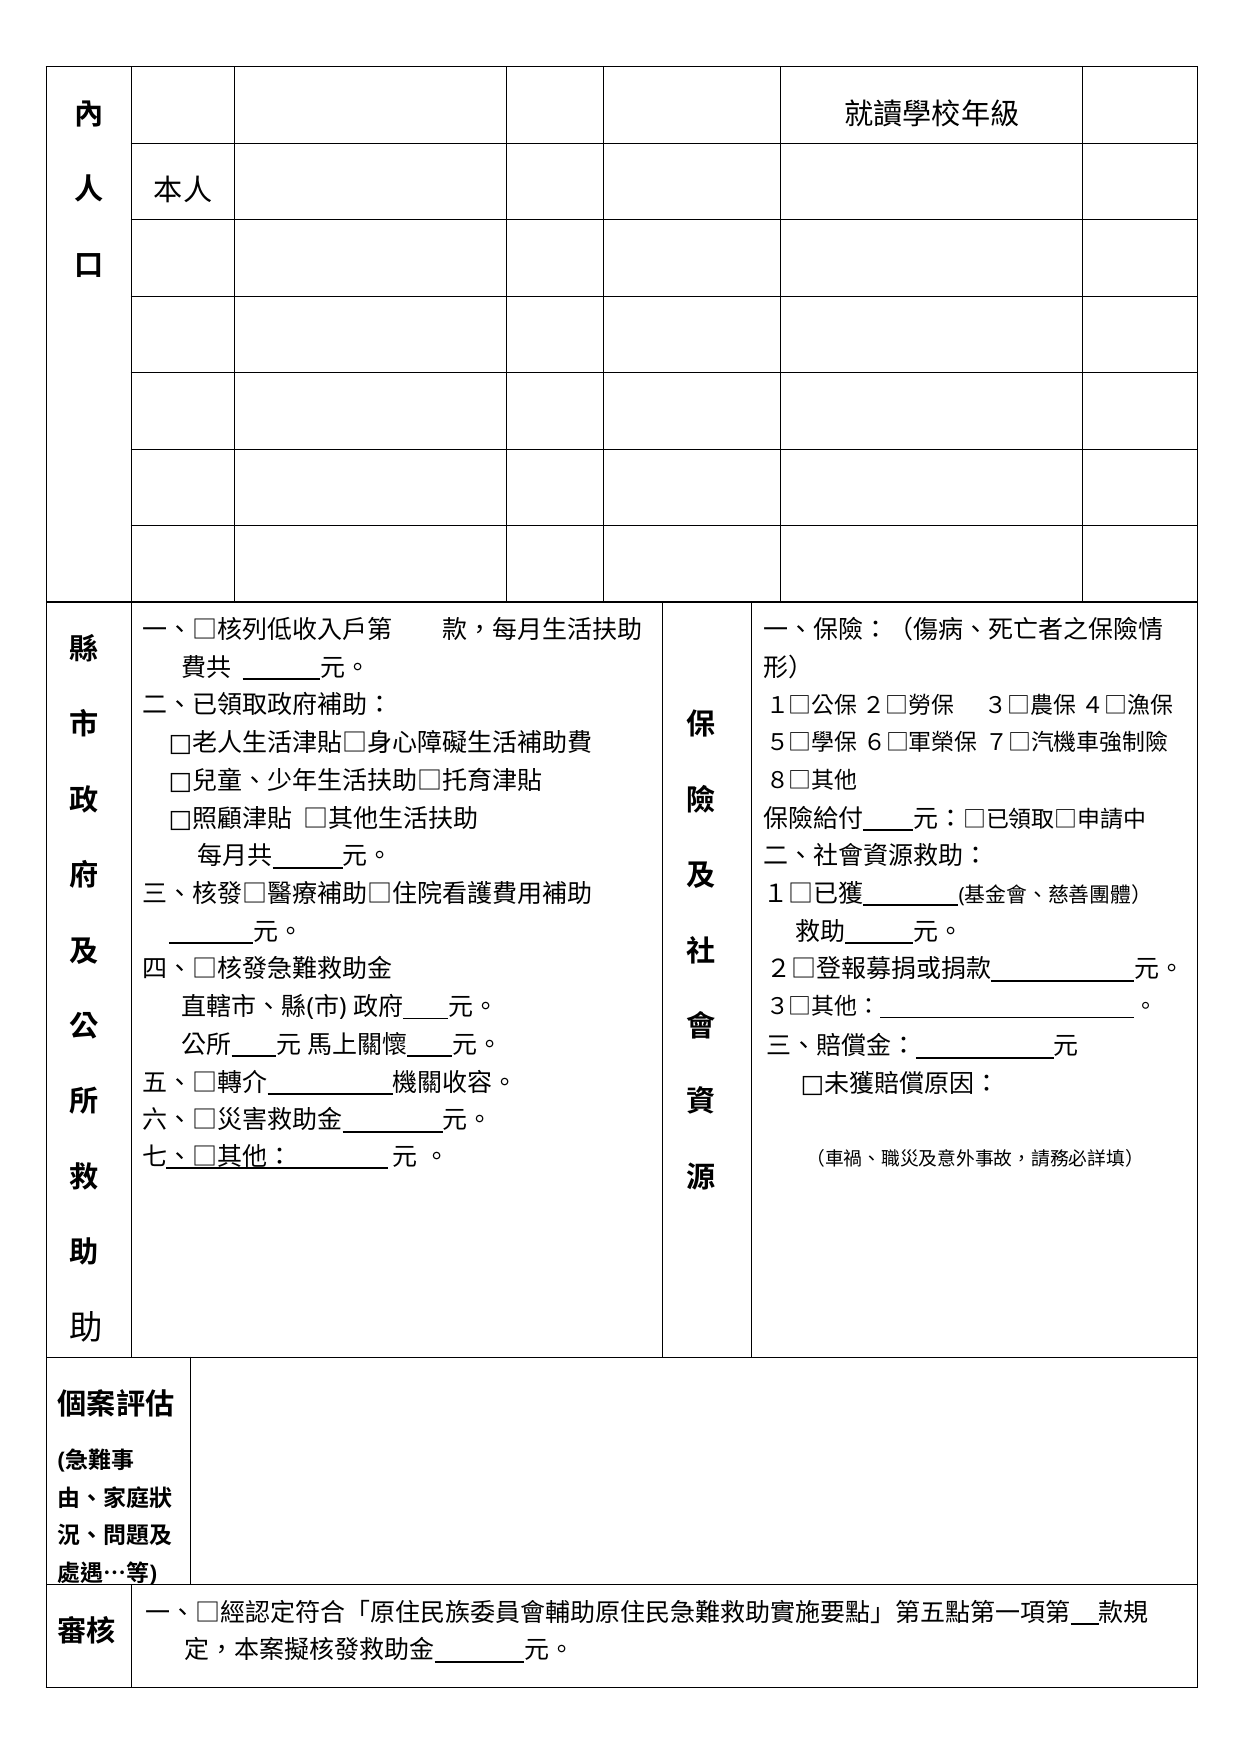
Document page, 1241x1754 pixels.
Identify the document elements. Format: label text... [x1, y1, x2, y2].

table_cell [506, 1395, 604, 1584]
table_cell [967, 144, 1082, 219]
table_cell [604, 67, 780, 143]
table_cell [507, 526, 603, 601]
table_cell [1083, 297, 1197, 372]
table_cell 一、□經認定符合「原住民族委員會輔助原住民急難救助實施要點」第五點第一項第 款規 定，本案擬核發救助金 元。 [132, 1585, 1197, 1687]
table_cell [132, 67, 234, 143]
table_cell [132, 220, 234, 296]
table_cell 本人 [132, 144, 234, 219]
table_cell [132, 450, 234, 525]
table_cell [967, 297, 1082, 372]
table_cell [604, 526, 780, 601]
table_cell [604, 144, 780, 219]
table_cell 保 險 及 社 會 資 源 [663, 603, 751, 1357]
table_cell [781, 373, 869, 448]
table_cell [391, 373, 506, 448]
table_cell [870, 526, 967, 601]
table_cell 就讀學校年級 [781, 67, 1082, 143]
table_cell [235, 297, 391, 372]
table_cell [781, 220, 869, 296]
table_cell [391, 220, 506, 296]
table_cell [967, 450, 1082, 525]
table_cell [235, 144, 391, 219]
table_cell [507, 297, 603, 372]
table_cell [132, 526, 234, 601]
table_cell [1083, 67, 1197, 143]
table_cell [604, 297, 780, 372]
table_cell [132, 297, 234, 372]
table_cell [967, 373, 1082, 448]
table_cell [1082, 1395, 1197, 1584]
table_cell [781, 450, 869, 525]
table_cell [870, 144, 967, 219]
table_cell [507, 144, 603, 219]
table_cell [781, 1395, 869, 1584]
table_cell [1083, 220, 1197, 296]
table_cell [507, 373, 603, 448]
table_cell [870, 220, 967, 296]
table_cell 一、□核列低收入戶第 款，每月生活扶助 費共 元。 二、已領取政府補助： □老人生活津貼□身心障礙生活補助費 □兒童、少年生活扶助□托育津貼 □照顧津貼 □其他生活扶助 每月共 元。 三、核發□醫療補助□住院看護費用補助 元。 四、□核發急難救助金 直轄市、縣(市) 政府 元。 公所 元 馬上關懷 元。 五、□轉介 機關收容。 六、□災害救助金 元。 七、□其他： 元 。 [132, 603, 662, 1357]
table_cell [781, 526, 869, 601]
table_cell [506, 1358, 604, 1395]
table_cell [391, 67, 506, 143]
table_cell [781, 144, 869, 219]
table_cell [235, 220, 391, 296]
table_cell [870, 373, 967, 448]
table_cell 一、保險：（傷病、死亡者之保險情形） １□公保 ２□勞保 ３□農保 ４□漁保 ５□學保 ６□軍榮保 ７□汽機車強制險８□其他 保險給付 元：□已領取□申請中 二、社會資源救助： １□已獲 (基金會、慈善團體） 救助 元。 ２□登報募捐或捐款 元。 ３□其他： 。 三、賠償金： 元 □未獲賠償原因： （車禍、職災及意外事故，請務必詳填） [752, 603, 1197, 1357]
table_cell 審核 [47, 1585, 131, 1687]
table_cell [507, 67, 603, 143]
table_cell [870, 297, 967, 372]
table_cell [604, 450, 780, 525]
table_cell 內 人 口 [47, 67, 131, 601]
table_cell [235, 450, 391, 525]
table_cell [507, 450, 603, 525]
table_cell [870, 1358, 967, 1395]
table_cell [391, 144, 506, 219]
table_cell [391, 1358, 506, 1395]
table_cell [967, 220, 1082, 296]
table_cell [191, 1395, 391, 1584]
table_cell [781, 297, 869, 372]
table_cell [604, 1395, 781, 1584]
table_cell [870, 450, 967, 525]
table_cell [781, 1358, 869, 1395]
table_cell [235, 526, 391, 601]
table_cell [235, 67, 391, 143]
table_cell [391, 297, 506, 372]
table_cell [967, 1395, 1082, 1584]
table_cell 縣 市 政 府 及 公 所 救 助 助 [47, 603, 131, 1357]
table_cell [1083, 526, 1197, 601]
table_cell 個案評估 (急難事由、家庭狀況、問題及處遇…等) [47, 1358, 190, 1584]
table_cell [391, 450, 506, 525]
table_cell [391, 526, 506, 601]
table_cell [967, 526, 1082, 601]
table_cell [191, 1358, 391, 1395]
table_cell [1083, 450, 1197, 525]
table_cell [870, 1395, 967, 1584]
table_cell [1083, 373, 1197, 448]
table_cell [235, 373, 391, 448]
table_cell [132, 373, 234, 448]
table_cell [391, 1395, 506, 1584]
table_cell [604, 1358, 781, 1395]
table_cell [1083, 144, 1197, 219]
table_cell [604, 373, 780, 448]
table_cell [967, 1358, 1082, 1395]
table_cell [604, 220, 780, 296]
table_cell [507, 220, 603, 296]
table_cell [1082, 1358, 1197, 1395]
